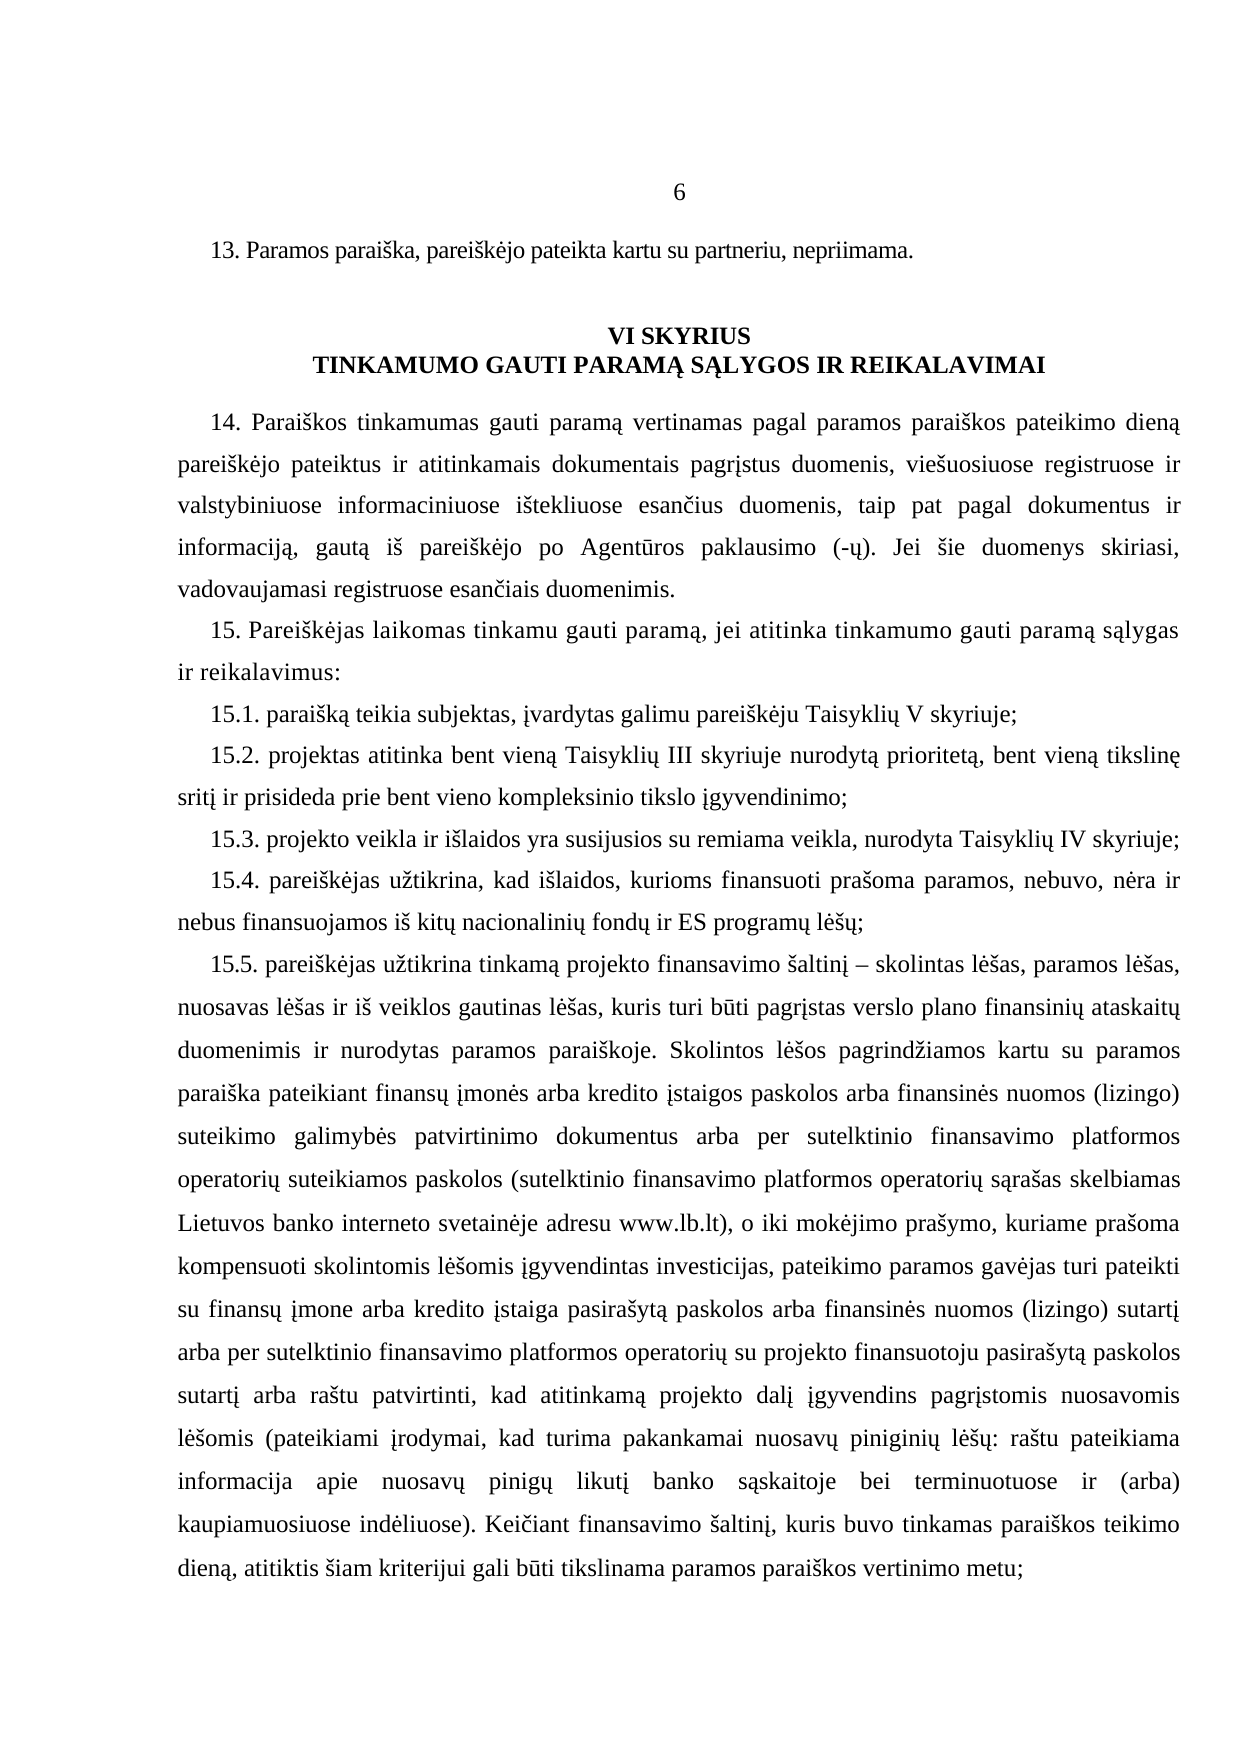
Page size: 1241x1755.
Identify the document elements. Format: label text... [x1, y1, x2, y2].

text 15.1. paraišką teikia subjektas, įvardytas galimu pareiškėju Taisyklių V skyriuje; [177, 699, 1181, 728]
text TINKAMUMO GAUTI PARAMĄ SĄLYGOS IR REIKALAVIMAI [177, 350, 1181, 378]
text 15.3. projekto veikla ir išlaidos yra susijusios su remiama veikla, nurodyta Taisyklių IV skyriuje; [177, 824, 1181, 853]
text 15. Pareiškėjas laikomas tinkamu gauti paramą, jei atitinka tinkamumo gauti paramą sąlygas ir reikalavimus: [177, 616, 1181, 686]
text 15.2. projektas atitinka bent vieną Taisyklių III skyriuje nurodytą prioritetą, bent vieną tikslinę sritį ir prisideda prie bent vieno kompleksinio tikslo įgyvendinimo; [177, 741, 1181, 811]
text 15.4. pareiškėjas užtikrina, kad išlaidos, kurioms finansuoti prašoma paramos, nebuvo, nėra ir nebus finansuojamos iš kitų nacionalinių fondų ir ES programų lėšų; [177, 866, 1181, 936]
text VI SKYRIUS [177, 321, 1181, 350]
text 13. Paramos paraiška, pareiškėjo pateikta kartu su partneriu, nepriimama. [177, 235, 1181, 263]
text 14. Paraiškos tinkamumas gauti paramą vertinamas pagal paramos paraiškos pateikimo dieną pareiškėjo pateiktus ir atitinkamais dokumentais pagrįstus duomenis, viešuosiuose registruose ir valstybiniuose informaciniuose ištekliuose esančius duomenis, taip pat pagal dokumentus ir informaciją, gautą iš pareiškėjo po Agentūros paklausimo (-ų). Jei šie duomenys skiriasi, vadovaujamasi registruose esančiais duomenimis. [177, 407, 1181, 603]
text 15.5. pareiškėjas užtikrina tinkamą projekto finansavimo šaltinį – skolintas lėšas, paramos lėšas, nuosavas lėšas ir iš veiklos gautinas lėšas, kuris turi būti pagrįstas verslo plano finansinių ataskaitų duomenimis ir nurodytas paramos paraiškoje. Skolintos lėšos pagrindžiamos kartu su paramos paraiška pateikiant finansų įmonės arba kredito įstaigos paskolos arba finansinės nuomos (lizingo) suteikimo galimybės patvirtinimo dokumentus arba per sutelktinio finansavimo platformos operatorių suteikiamos paskolos (sutelktinio finansavimo platformos operatorių sąrašas skelbiamas Lietuvos banko interneto svetainėje adresu www.lb.lt), o iki mokėjimo prašymo, kuriame prašoma kompensuoti skolintomis lėšomis įgyvendintas investicijas, pateikimo paramos gavėjas turi pateikti su finansų įmone arba kredito įstaiga pasirašytą paskolos arba finansinės nuomos (lizingo) sutartį arba per sutelktinio finansavimo platformos operatorių su projekto finansuotoju pasirašytą paskolos sutartį arba raštu patvirtinti, kad atitinkamą projekto dalį įgyvendins pagrįstomis nuosavomis lėšomis (pateikiami įrodymai, kad turima pakankamai nuosavų piniginių lėšų: raštu pateikiama informacija apie nuosavų pinigų likutį banko sąskaitoje bei terminuotuose ir (arba) kaupiamuosiuose indėliuose). Keičiant finansavimo šaltinį, kuris buvo tinkamas paraiškos teikimo dieną, atitiktis šiam kriterijui gali būti tikslinama paramos paraiškos vertinimo metu; [177, 949, 1181, 1581]
